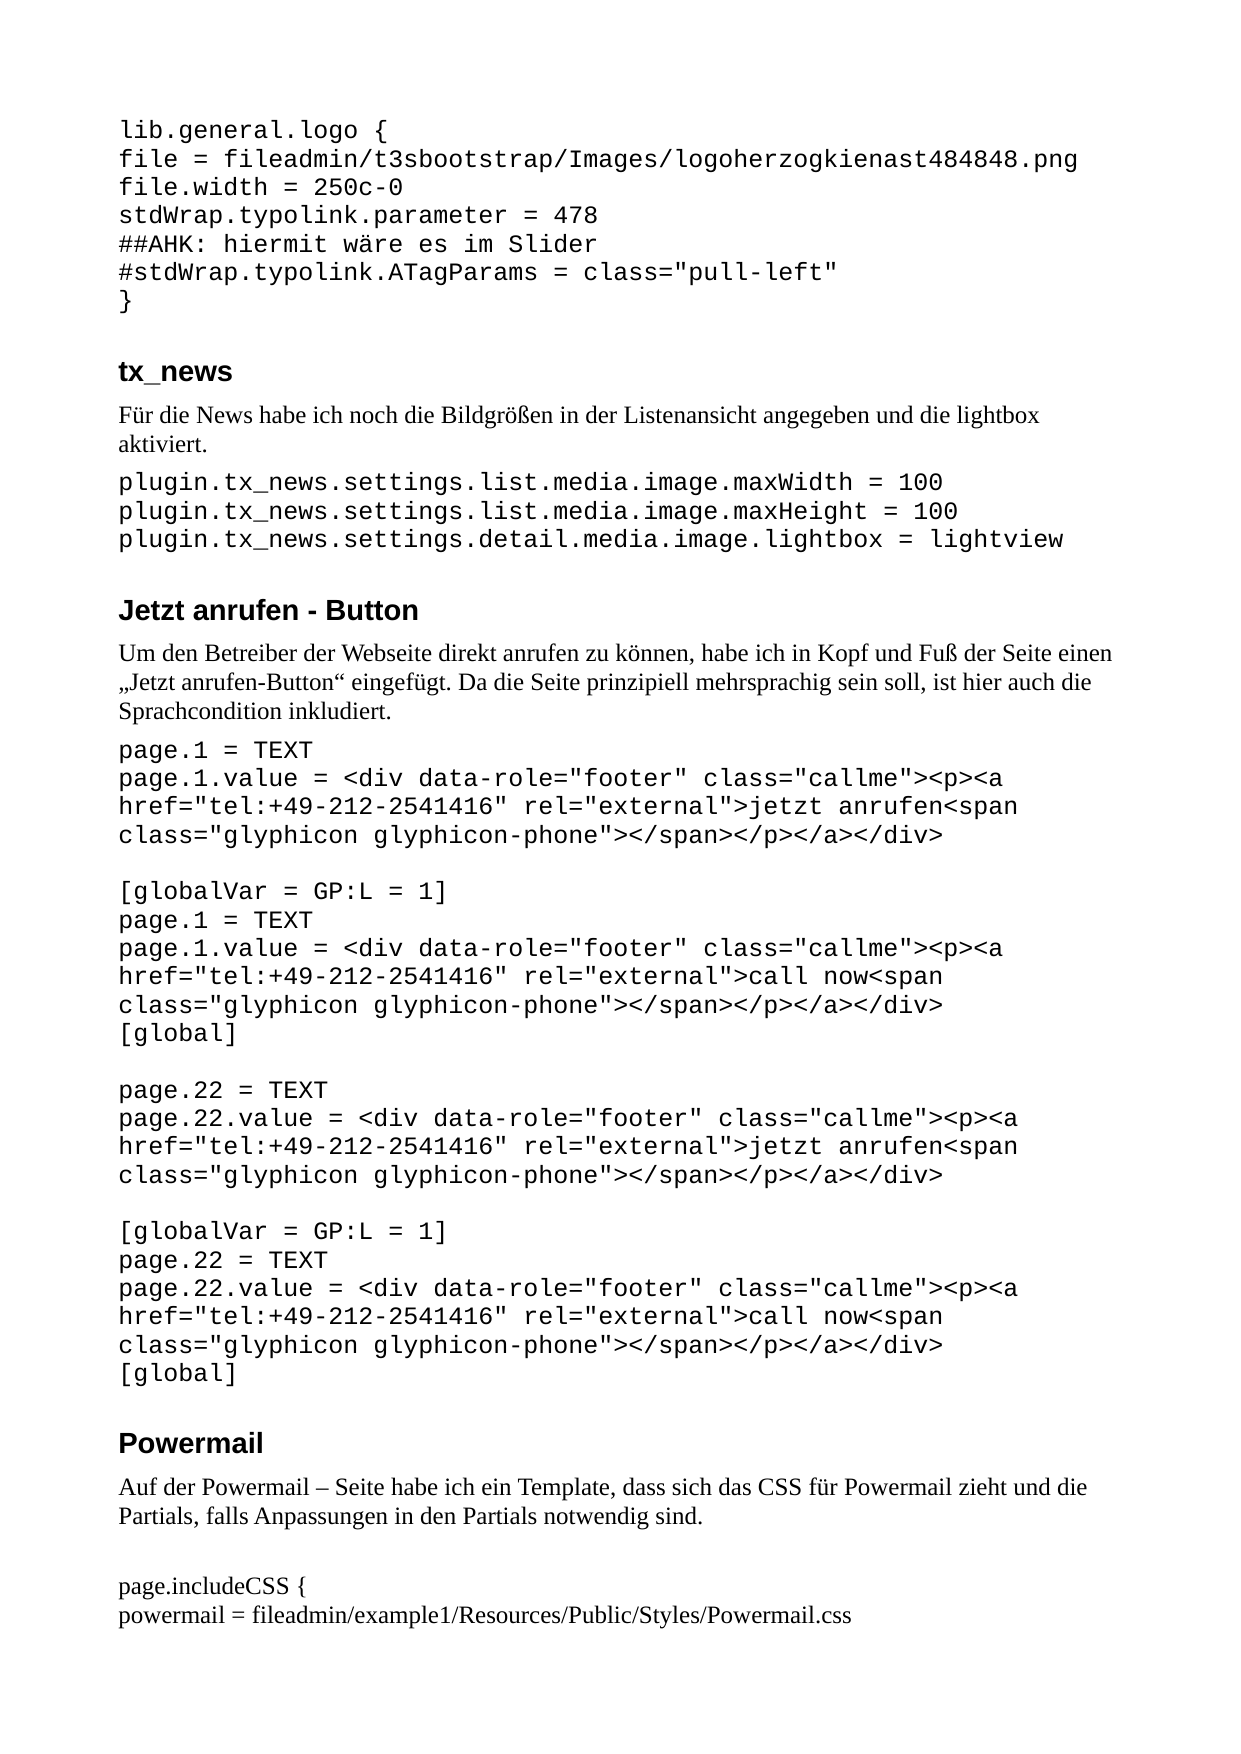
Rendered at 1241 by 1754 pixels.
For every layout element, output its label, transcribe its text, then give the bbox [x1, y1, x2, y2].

text plugin.tx_news.settings.list.media.image.maxWidth = 100 plugin.tx_news.settings.list.media.image.maxHeight = 100 plugin.tx_news.settings.detail.media.image.lightbox = lightview [118, 470, 1122, 555]
text lib.general.logo { file = fileadmin/t3sbootstrap/Images/logoherzogkienast484848.png file.width = 250c-0 stdWrap.typolink.parameter = 478 ##AHK: hiermit wäre es im Slider #stdWrap.typolink.ATagParams = class="pull-left" } [118, 118, 1122, 316]
text Um den Betreiber der Webseite direkt anrufen zu können, habe ich in Kopf und Fuß der Seite einen „Jetzt anrufen-Button“ eingefügt. Da die Seite prinzipiell mehrsprachig sein soll, ist hier auch die Sprachcondition inkludiert. [118, 638, 1122, 725]
text page.includeCSS { powermail = fileadmin/example1/Resources/Public/Styles/Powermail.css [118, 1542, 1122, 1629]
subtitle Jetzt anrufen - Button [118, 592, 1122, 626]
text Für die News habe ich noch die Bildgrößen in der Listenansicht angegeben und die lightbox aktiviert. [118, 400, 1122, 457]
text page.1 = TEXT page.1.value = <div data-role="footer" class="callme"><p><a href="tel:+49-212-2541416" rel="external">jetzt anrufen<span class="glyphicon glyphicon-phone"></span></p></a></div> [globalVar = GP:L = 1] page.1 = TEXT page.1.value = <div data-role="footer" class="callme"><p><a href="tel:+49-212-2541416" rel="external">call now<span class="glyphicon glyphicon-phone"></span></p></a></div> [global] page.22 = TEXT page.22.value = <div data-role="footer" class="callme"><p><a href="tel:+49-212-2541416" rel="external">jetzt anrufen<span class="glyphicon glyphicon-phone"></span></p></a></div> [globalVar = GP:L = 1] page.22 = TEXT page.22.value = <div data-role="footer" class="callme"><p><a href="tel:+49-212-2541416" rel="external">call now<span class="glyphicon glyphicon-phone"></span></p></a></div> [global] [118, 737, 1122, 1389]
subtitle Powermail [118, 1426, 1122, 1460]
subtitle tx_news [118, 354, 1122, 387]
text Auf der Powermail – Seite habe ich ein Template, dass sich das CSS für Powermail zieht und die Partials, falls Anpassungen in den Partials notwendig sind. [118, 1472, 1122, 1530]
